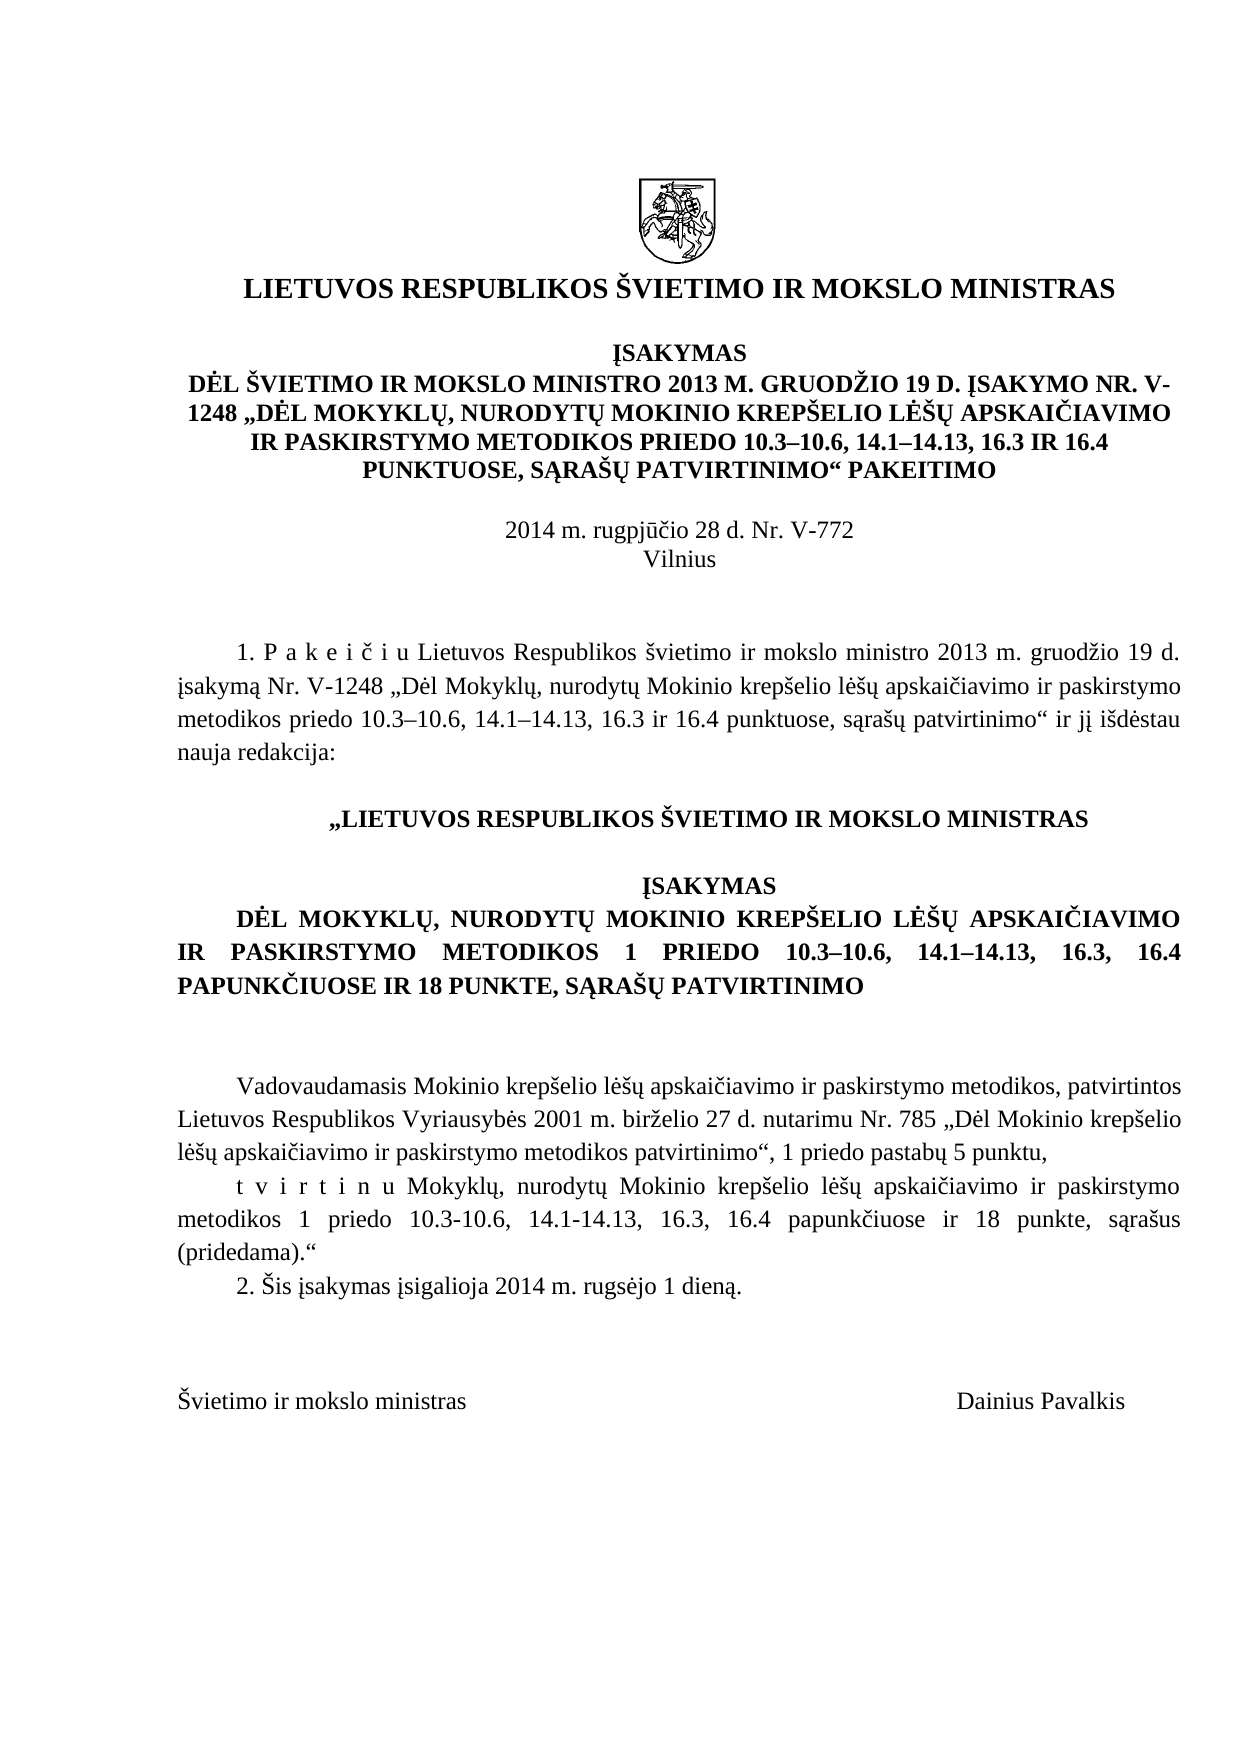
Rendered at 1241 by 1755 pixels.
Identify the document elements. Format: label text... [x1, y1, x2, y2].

text 2014 m. rugpjūčio 28 d. Nr. V-772 [177, 516, 1182, 544]
text Vilnius [177, 544, 1182, 573]
text DĖL ŠVIETIMO IR MOKSLO MINISTRO 2013 M. GRUODŽIO 19 D. ĮSAKYMO NR. V-1248 „DĖL MOKYKLŲ, NURODYTŲ MOKINIO KREPŠELIO LĖŠŲ APSKAIČIAVIMO IR PASKIRSTYMO METODIKOS PRIEDO 10.3–10.6, 14.1–14.13, 16.3 IR 16.4 PUNKTUOSE, SĄRAŠŲ PATVIRTINIMO“ PAKEITIMO [177, 369, 1182, 484]
text Švietimo ir mokslo ministras Dainius Pavalkis [177, 1386, 1182, 1414]
text 1. P a k e i č i u Lietuvos Respublikos švietimo ir mokslo ministro 2013 m. gruodžio 19 d. įsakymą Nr. V-1248 „Dėl Mokyklų, nurodytų Mokinio krepšelio lėšų apskaičiavimo ir paskirstymo metodikos priedo 10.3–10.6, 14.1–14.13, 16.3 ir 16.4 punktuose, sąrašų patvirtinimo“ ir jį išdėstau nauja redakcija: [177, 633, 1182, 766]
text LIETUVOS RESPUBLIKOS ŠVIETIMO IR MOKSLO MINISTRAS [177, 271, 1182, 305]
text DĖL MOKYKLŲ, NURODYTŲ MOKINIO KREPŠELIO LĖŠŲ APSKAIČIAVIMO IR PASKIRSTYMO METODIKOS 1 PRIEDO 10.3–10.6, 14.1–14.13, 16.3, 16.4 PAPUNKČIUOSE IR 18 PUNKTE, SĄRAŠŲ PATVIRTINIMO [177, 899, 1182, 999]
text t v i r t i n u Mokyklų, nurodytų Mokinio krepšelio lėšų apskaičiavimo ir paskirstymo metodikos 1 priedo 10.3-10.6, 14.1-14.13, 16.3, 16.4 papunkčiuose ir 18 punkte, sąrašus (pridedama).“ [177, 1166, 1182, 1266]
text ĮSAKYMAS [177, 338, 1182, 367]
text „LIETUVOS RESPUBLIKOS ŠVIETIMO IR MOKSLO MINISTRAS [177, 799, 1182, 833]
text ĮSAKYMAS [177, 866, 1182, 899]
text Vadovaudamasis Mokinio krepšelio lėšų apskaičiavimo ir paskirstymo metodikos, patvirtintos Lietuvos Respublikos Vyriausybės 2001 m. birželio 27 d. nutarimu Nr. 785 „Dėl Mokinio krepšelio lėšų apskaičiavimo ir paskirstymo metodikos patvirtinimo“, 1 priedo pastabų 5 punktu, [177, 1066, 1182, 1166]
text 2. Šis įsakymas įsigalioja 2014 m. rugsėjo 1 dieną. [177, 1266, 1182, 1299]
